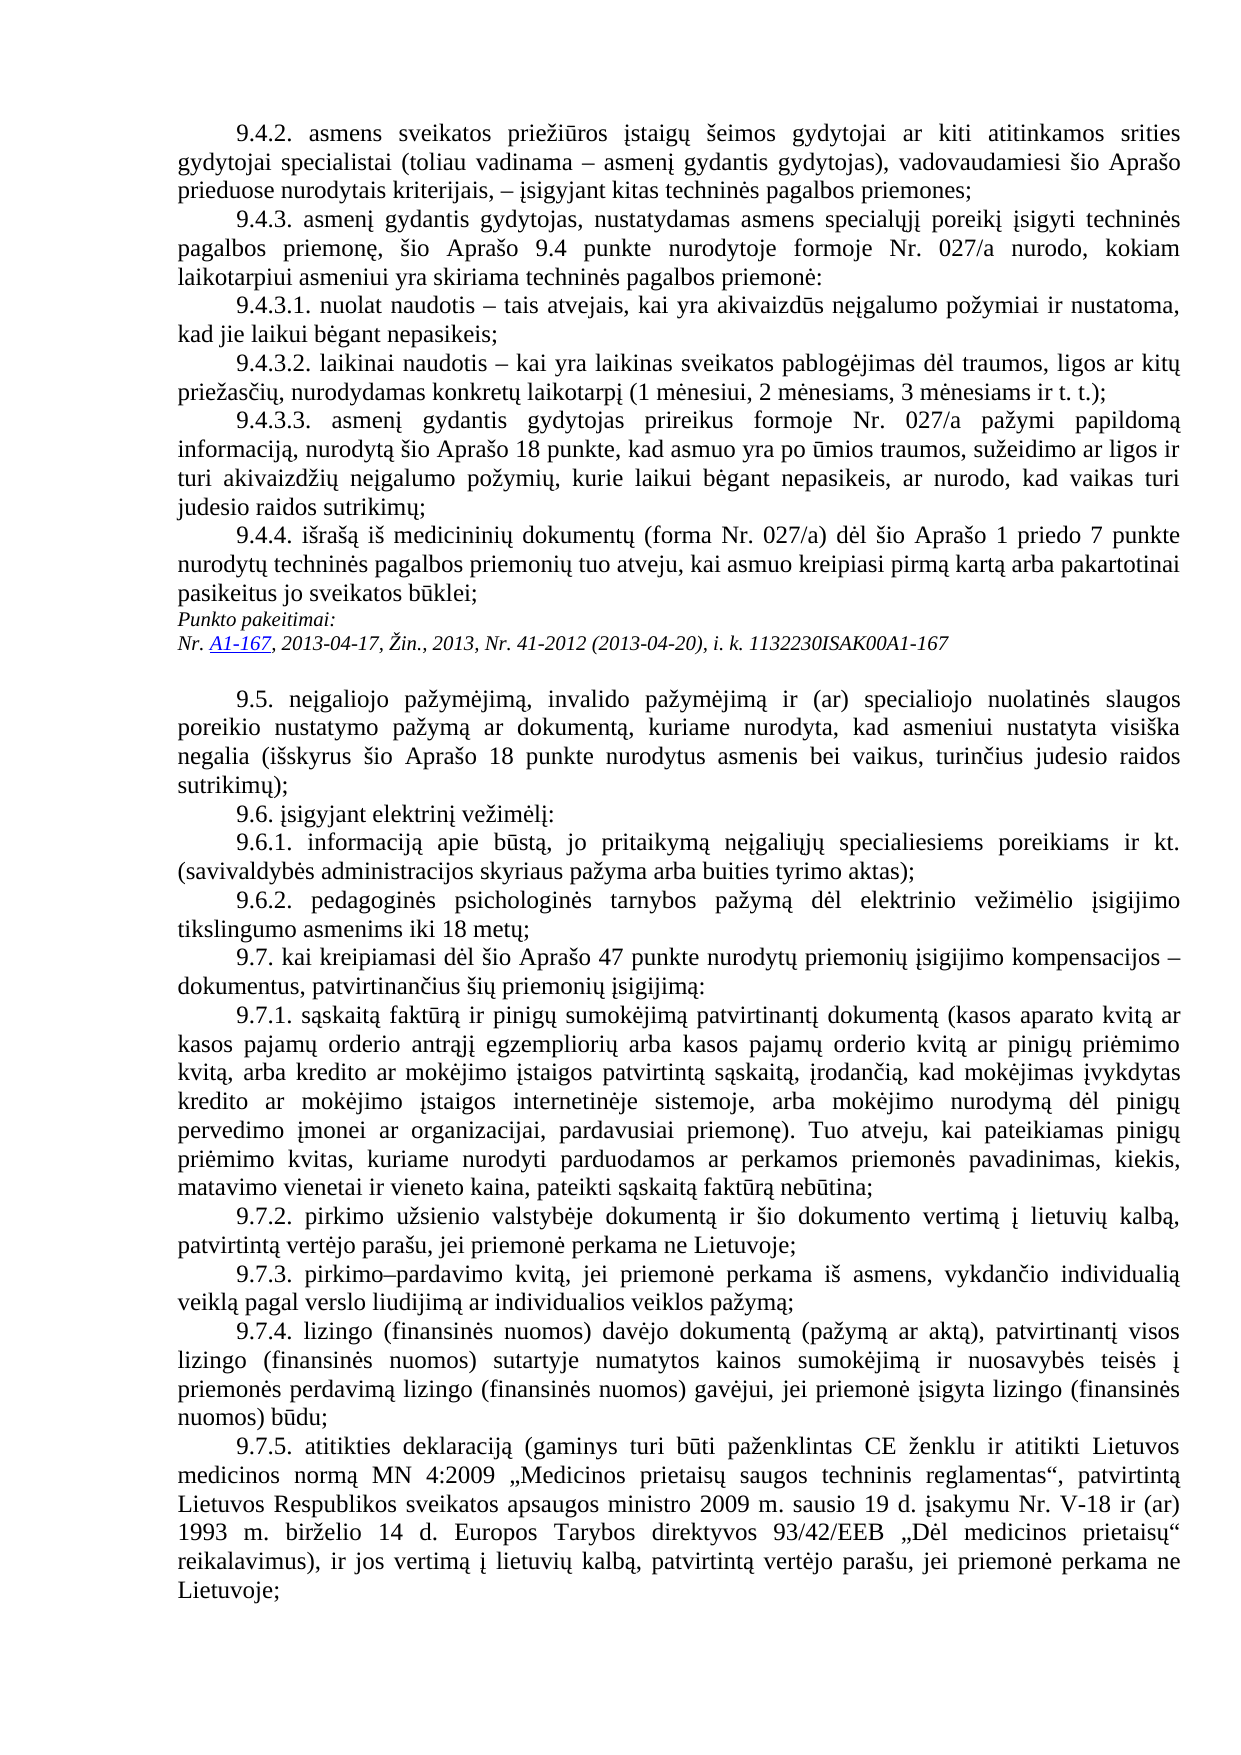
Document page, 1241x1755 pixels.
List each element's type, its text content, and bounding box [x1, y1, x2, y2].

text 9.4.3.3. asmenį gydantis gydytojas prireikus formoje Nr. 027/a pažymi papildomą informaciją, nurodytą šio Aprašo 18 punkte, kad asmuo yra po ūmios traumos, sužeidimo ar ligos ir turi akivaizdžių neįgalumo požymių, kurie laikui bėgant nepasikeis, ar nurodo, kad vaikas turi judesio raidos sutrikimų; [177, 406, 1181, 521]
text 9.6.2. pedagoginės psichologinės tarnybos pažymą dėl elektrinio vežimėlio įsigijimo tikslingumo asmenims iki 18 metų; [177, 885, 1181, 942]
text 9.5. neįgaliojo pažymėjimą, invalido pažymėjimą ir (ar) specialiojo nuolatinės slaugos poreikio nustatymo pažymą ar dokumentą, kuriame nurodyta, kad asmeniui nustatyta visiška negalia (išskyrus šio Aprašo 18 punkte nurodytus asmenis bei vaikus, turinčius judesio raidos sutrikimų); [177, 684, 1181, 799]
text 9.7.2. pirkimo užsienio valstybėje dokumentą ir šio dokumento vertimą į lietuvių kalbą, patvirtintą vertėjo parašu, jei priemonė perkama ne Lietuvoje; [177, 1201, 1181, 1259]
text 9.7.1. sąskaitą faktūrą ir pinigų sumokėjimą patvirtinantį dokumentą (kasos aparato kvitą ar kasos pajamų orderio antrąjį egzempliorių arba kasos pajamų orderio kvitą ar pinigų priėmimo kvitą, arba kredito ar mokėjimo įstaigos patvirtintą sąskaitą, įrodančią, kad mokėjimas įvykdytas kredito ar mokėjimo įstaigos internetinėje sistemoje, arba mokėjimo nurodymą dėl pinigų pervedimo įmonei ar organizacijai, pardavusiai priemonę). Tuo atveju, kai pateikiamas pinigų priėmimo kvitas, kuriame nurodyti parduodamos ar perkamos priemonės pavadinimas, kiekis, matavimo vienetai ir vieneto kaina, pateikti sąskaitą faktūrą nebūtina; [177, 1000, 1181, 1201]
text 9.6. įsigyjant elektrinį vežimėlį: [177, 799, 1181, 827]
text 9.4.4. išrašą iš medicininių dokumentų (forma Nr. 027/a) dėl šio Aprašo 1 priedo 7 punkte nurodytų techninės pagalbos priemonių tuo atveju, kai asmuo kreipiasi pirmą kartą arba pakartotinai pasikeitus jo sveikatos būklei; [177, 521, 1181, 607]
text 9.4.3.2. laikinai naudotis – kai yra laikinas sveikatos pablogėjimas dėl traumos, ligos ar kitų priežasčių, nurodydamas konkretų laikotarpį (1 mėnesiui, 2 mėnesiams, 3 mėnesiams ir t. t.); [177, 348, 1181, 406]
text 9.6.1. informaciją apie būstą, jo pritaikymą neįgaliųjų specialiesiems poreikiams ir kt. (savivaldybės administracijos skyriaus pažyma arba buities tyrimo aktas); [177, 827, 1181, 885]
text 9.7. kai kreipiamasi dėl šio Aprašo 47 punkte nurodytų priemonių įsigijimo kompensacijos – dokumentus, patvirtinančius šių priemonių įsigijimą: [177, 942, 1181, 1000]
text 9.4.2. asmens sveikatos priežiūros įstaigų šeimos gydytojai ar kiti atitinkamos srities gydytojai specialistai (toliau vadinama – asmenį gydantis gydytojas), vadovaudamiesi šio Aprašo prieduose nurodytais kriterijais, – įsigyjant kitas techninės pagalbos priemones; [177, 118, 1181, 204]
text Punkto pakeitimai: [177, 607, 1181, 631]
text 9.7.5. atitikties deklaraciją (gaminys turi būti paženklintas CE ženklu ir atitikti Lietuvos medicinos normą MN 4:2009 „Medicinos prietaisų saugos techninis reglamentas“, patvirtintą Lietuvos Respublikos sveikatos apsaugos ministro 2009 m. sausio 19 d. įsakymu Nr. V-18 ir (ar) 1993 m. birželio 14 d. Europos Tarybos direktyvos 93/42/EEB „Dėl medicinos prietaisų“ reikalavimus), ir jos vertimą į lietuvių kalbą, patvirtintą vertėjo parašu, jei priemonė perkama ne Lietuvoje; [177, 1431, 1181, 1604]
text 9.7.3. pirkimo–pardavimo kvitą, jei priemonė perkama iš asmens, vykdančio individualią veiklą pagal verslo liudijimą ar individualios veiklos pažymą; [177, 1259, 1181, 1316]
text Nr. A1-167, 2013-04-17, Žin., 2013, Nr. 41-2012 (2013-04-20), i. k. 1132230ISAK00A1-167 [177, 631, 1181, 655]
text 9.7.4. lizingo (finansinės nuomos) davėjo dokumentą (pažymą ar aktą), patvirtinantį visos lizingo (finansinės nuomos) sutartyje numatytos kainos sumokėjimą ir nuosavybės teisės į priemonės perdavimą lizingo (finansinės nuomos) gavėjui, jei priemonė įsigyta lizingo (finansinės nuomos) būdu; [177, 1316, 1181, 1431]
text 9.4.3.1. nuolat naudotis – tais atvejais, kai yra akivaizdūs neįgalumo požymiai ir nustatoma, kad jie laikui bėgant nepasikeis; [177, 291, 1181, 348]
text 9.4.3. asmenį gydantis gydytojas, nustatydamas asmens specialųjį poreikį įsigyti techninės pagalbos priemonę, šio Aprašo 9.4 punkte nurodytoje formoje Nr. 027/a nurodo, kokiam laikotarpiui asmeniui yra skiriama techninės pagalbos priemonė: [177, 204, 1181, 291]
